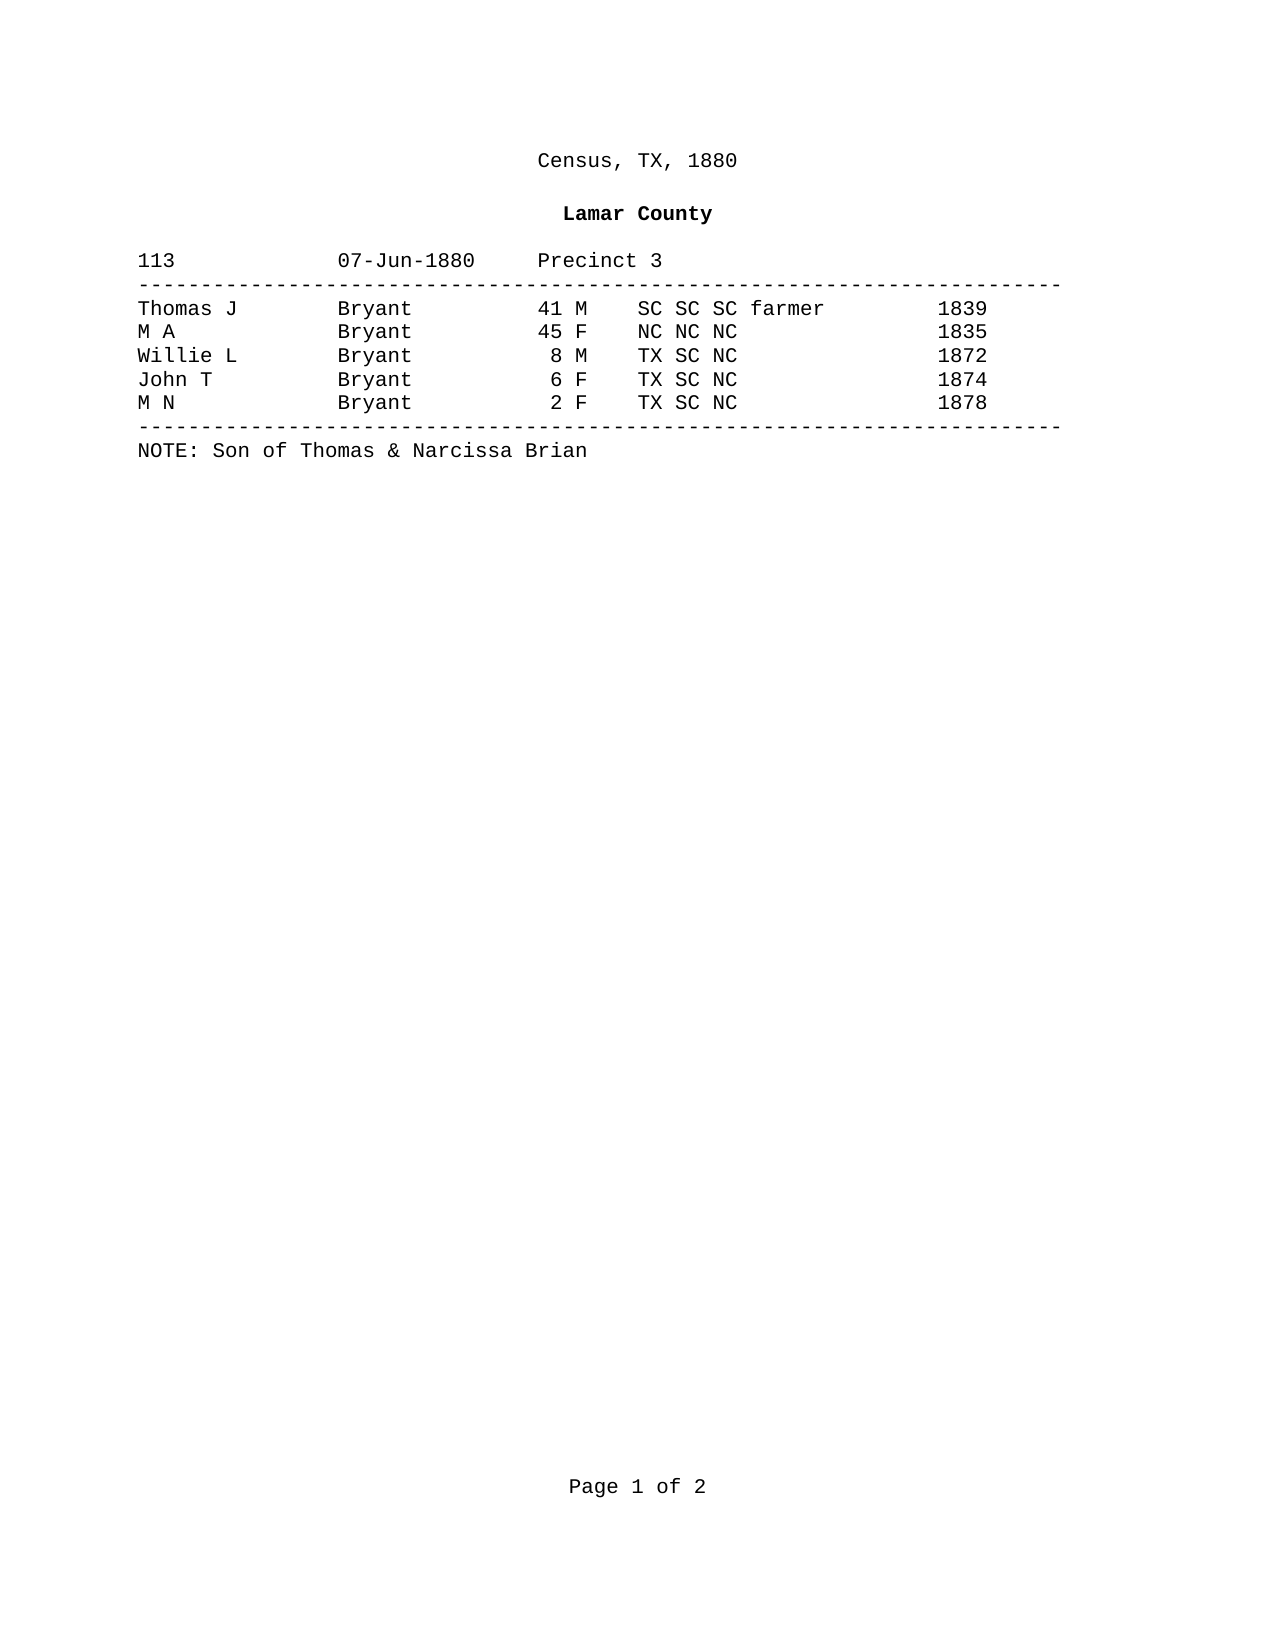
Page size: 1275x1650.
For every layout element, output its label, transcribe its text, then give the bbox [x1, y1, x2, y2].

text M A Bryant 45 F NC NC NC 1835 [137, 321, 1138, 345]
text John T Bryant 6 F TX SC NC 1874 [137, 369, 1138, 392]
text Thomas J Bryant 41 M SC SC SC farmer 1839 [137, 298, 1138, 321]
text M N Bryant 2 F TX SC NC 1878 [137, 392, 1138, 416]
text -------------------------------------------------------------------------- [137, 274, 1138, 298]
text 113 07-Jun-1880 Precinct 3 [137, 250, 1138, 274]
text Willie L Bryant 8 M TX SC NC 1872 [137, 345, 1138, 369]
text NOTE: Son of Thomas & Narcissa Brian [137, 439, 1138, 463]
text -------------------------------------------------------------------------- [137, 416, 1138, 439]
text Lamar County [137, 203, 1138, 227]
